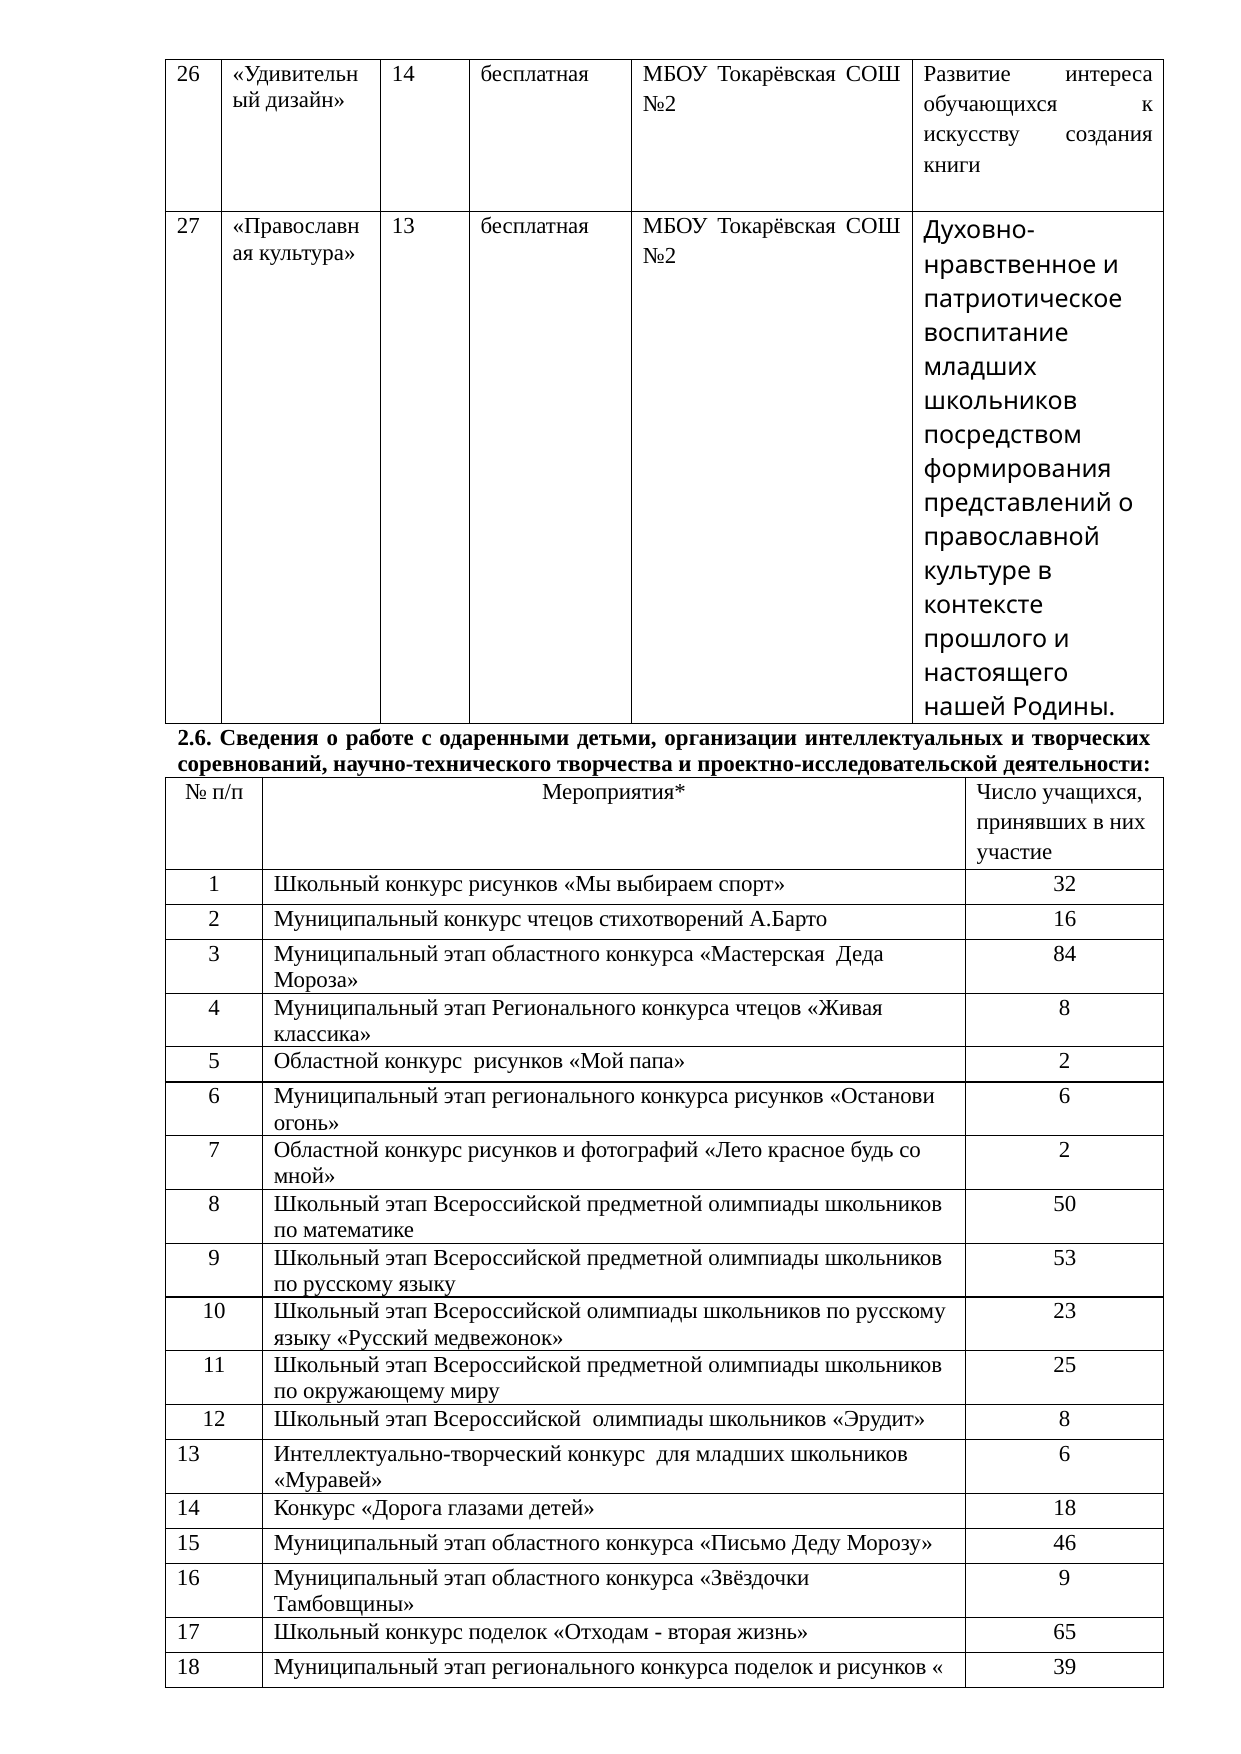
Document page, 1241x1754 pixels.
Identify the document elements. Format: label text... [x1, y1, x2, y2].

table_header № п/п [166, 778, 262, 868]
table_cell Муниципальный этап регионального конкурса рисунков «Останови огонь» [263, 1083, 965, 1135]
table_cell 46 [966, 1529, 1163, 1563]
text 2.6. Сведения о работе с одаренными детьми, организации интеллектуальных и творческих соревнований, научно-технического творчества и проектно-исследовательской деятельности: [177, 724, 1152, 777]
table_cell 6 [966, 1440, 1163, 1493]
table_cell 50 [966, 1190, 1163, 1243]
table_cell Конкурс «Дорога глазами детей» [263, 1494, 965, 1528]
table_cell 2 [966, 1136, 1163, 1189]
table_cell Муниципальный этап регионального конкурса поделок и рисунков « [263, 1653, 965, 1687]
table_cell 7 [166, 1136, 262, 1189]
table_cell Школьный этап Всероссийской предметной олимпиады школьников по окружающему миру [263, 1351, 965, 1404]
table_cell 8 [166, 1190, 262, 1243]
table_cell «Удивительный дизайн» [222, 60, 380, 211]
table_cell 4 [166, 994, 262, 1046]
table_cell 15 [166, 1529, 262, 1563]
table_cell 1 [166, 870, 262, 904]
table_cell 84 [966, 940, 1163, 992]
table_cell 8 [966, 1405, 1163, 1439]
table_cell 8 [966, 994, 1163, 1046]
table_cell 13 [166, 1440, 262, 1493]
table_cell 2 [966, 1047, 1163, 1081]
table_cell Духовно-нравственное и патриотическое воспитание младших школьников посредством формирования представлений о православной культуре в контексте прошлого и настоящего нашей Родины. [913, 212, 1163, 723]
table_cell Школьный этап Всероссийской олимпиады школьников «Эрудит» [263, 1405, 965, 1439]
table_cell 16 [166, 1564, 262, 1617]
table_cell «Православная культура» [222, 212, 380, 723]
table_cell Школьный этап Всероссийской олимпиады школьников по русскому языку «Русский медвежонок» [263, 1298, 965, 1350]
table_cell Интеллектуально-творческий конкурс для младших школьников «Муравей» [263, 1440, 965, 1493]
table_cell 39 [966, 1653, 1163, 1687]
table_cell 27 [166, 212, 221, 723]
table_cell 18 [966, 1494, 1163, 1528]
table_cell 26 [166, 60, 221, 211]
table_cell 13 [381, 212, 469, 723]
table_cell Муниципальный этап областного конкурса «Звёздочки Тамбовщины» [263, 1564, 965, 1617]
table_header Число учащихся, принявших в них участие [966, 778, 1163, 868]
table_cell 6 [166, 1083, 262, 1135]
table_cell 5 [166, 1047, 262, 1081]
table_cell 65 [966, 1618, 1163, 1652]
table_cell Муниципальный этап областного конкурса «Письмо Деду Морозу» [263, 1529, 965, 1563]
table_cell 9 [966, 1564, 1163, 1617]
table_cell МБОУ Токарёвская СОШ №2 [632, 212, 912, 723]
table_cell Развитие интереса обучающихся к искусству создания книги [913, 60, 1163, 211]
table_cell 23 [966, 1298, 1163, 1350]
table_cell Муниципальный конкурс чтецов стихотворений А.Барто [263, 905, 965, 939]
table_cell 14 [381, 60, 469, 211]
table_cell 9 [166, 1244, 262, 1296]
table_cell 25 [966, 1351, 1163, 1404]
table_cell 3 [166, 940, 262, 992]
table_header Мероприятия* [263, 778, 965, 868]
table_cell Областной конкурс рисунков и фотографий «Лето красное будь со мной» [263, 1136, 965, 1189]
table_cell 10 [166, 1298, 262, 1350]
table_cell 14 [166, 1494, 262, 1528]
table_cell 32 [966, 870, 1163, 904]
table_cell Школьный этап Всероссийской предметной олимпиады школьников по математике [263, 1190, 965, 1243]
table_cell 11 [166, 1351, 262, 1404]
table_cell МБОУ Токарёвская СОШ №2 [632, 60, 912, 211]
table_cell бесплатная [470, 60, 631, 211]
table_cell Муниципальный этап Регионального конкурса чтецов «Живая классика» [263, 994, 965, 1046]
table_cell Областной конкурс рисунков «Мой папа» [263, 1047, 965, 1081]
table_cell Муниципальный этап областного конкурса «Мастерская Деда Мороза» [263, 940, 965, 992]
table_cell 2 [166, 905, 262, 939]
table_cell 12 [166, 1405, 262, 1439]
table_cell Школьный конкурс рисунков «Мы выбираем спорт» [263, 870, 965, 904]
table_cell бесплатная [470, 212, 631, 723]
table_cell 17 [166, 1618, 262, 1652]
table_cell Школьный конкурс поделок «Отходам - вторая жизнь» [263, 1618, 965, 1652]
table_cell 18 [166, 1653, 262, 1687]
table_cell 53 [966, 1244, 1163, 1296]
table_cell Школьный этап Всероссийской предметной олимпиады школьников по русскому языку [263, 1244, 965, 1296]
table_cell 16 [966, 905, 1163, 939]
table_cell 6 [966, 1083, 1163, 1135]
